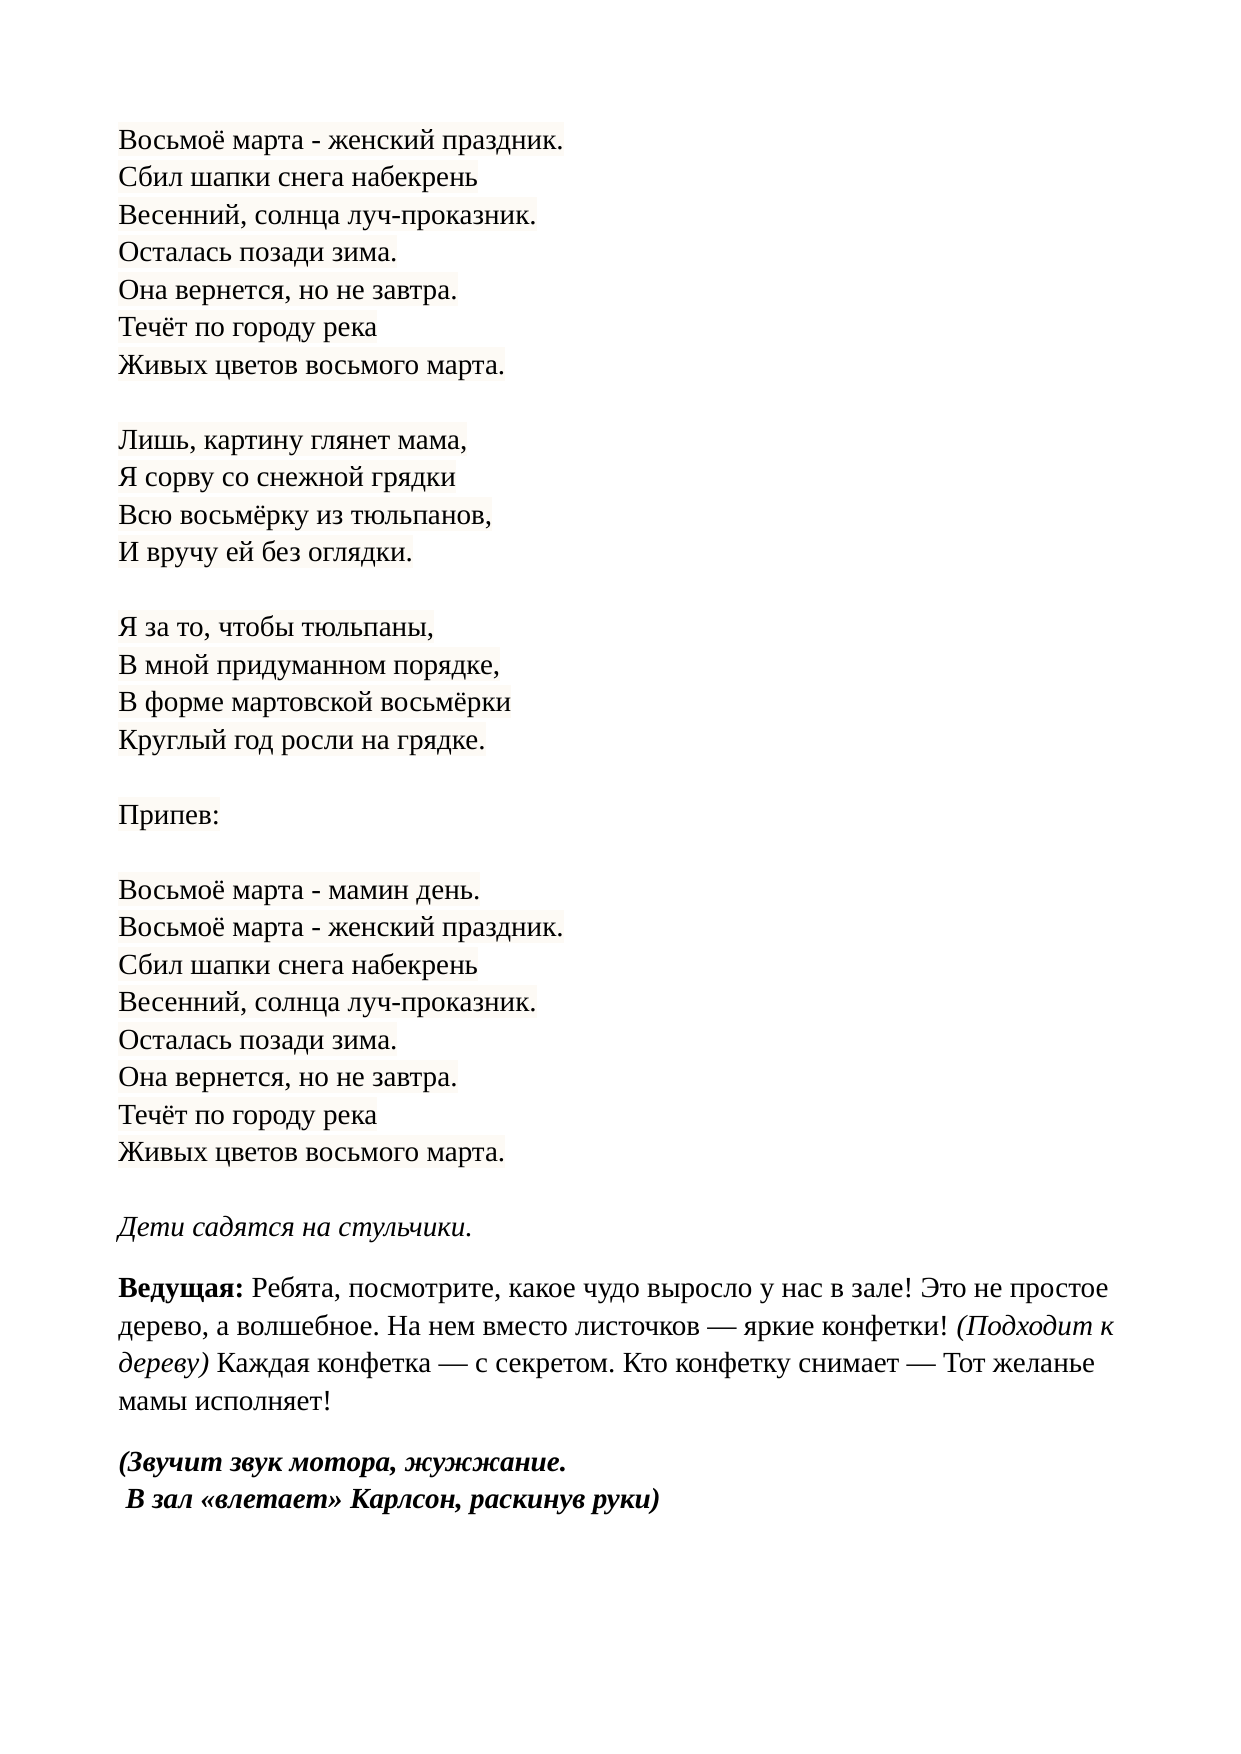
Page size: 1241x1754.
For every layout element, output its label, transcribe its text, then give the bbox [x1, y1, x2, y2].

text (Звучит звук мотора, жужжание. [118, 1440, 1122, 1477]
text Ведущая: Ребята, посмотрите, какое чудо выросло у нас в зале! Это не простое дерево, а волшебное. На нем вместо листочков — яркие конфетки! (Подходит к дереву) Каждая конфетка — с секретом. Кто конфетку снимает — Тот желанье мамы исполняет! [118, 1267, 1122, 1417]
text В зал «влетает» Карлсон, раскинув руки) [118, 1477, 1122, 1515]
text Восьмоё марта - женский праздник. Сбил шапки снега набекрень Весенний, солнца луч-проказник. Осталась позади зима. Она вернется, но не завтра. Течёт по городу река Живых цветов восьмого марта. Лишь, картину глянет мама, Я сорву со снежной грядки Всю восьмёрку из тюльпанов, И вручу ей без оглядки. Я за то, чтобы тюльпаны, В мной придуманном порядке, В форме мартовской восьмёрки Круглый год росли на грядке. Припев: Восьмоё марта - мамин день. Восьмоё марта - женский праздник. Сбил шапки снега набекрень Весенний, солнца луч-проказник. Осталась позади зима. Она вернется, но не завтра. Течёт по городу река Живых цветов восьмого марта. Дети садятся на стульчики. [118, 118, 1122, 1243]
